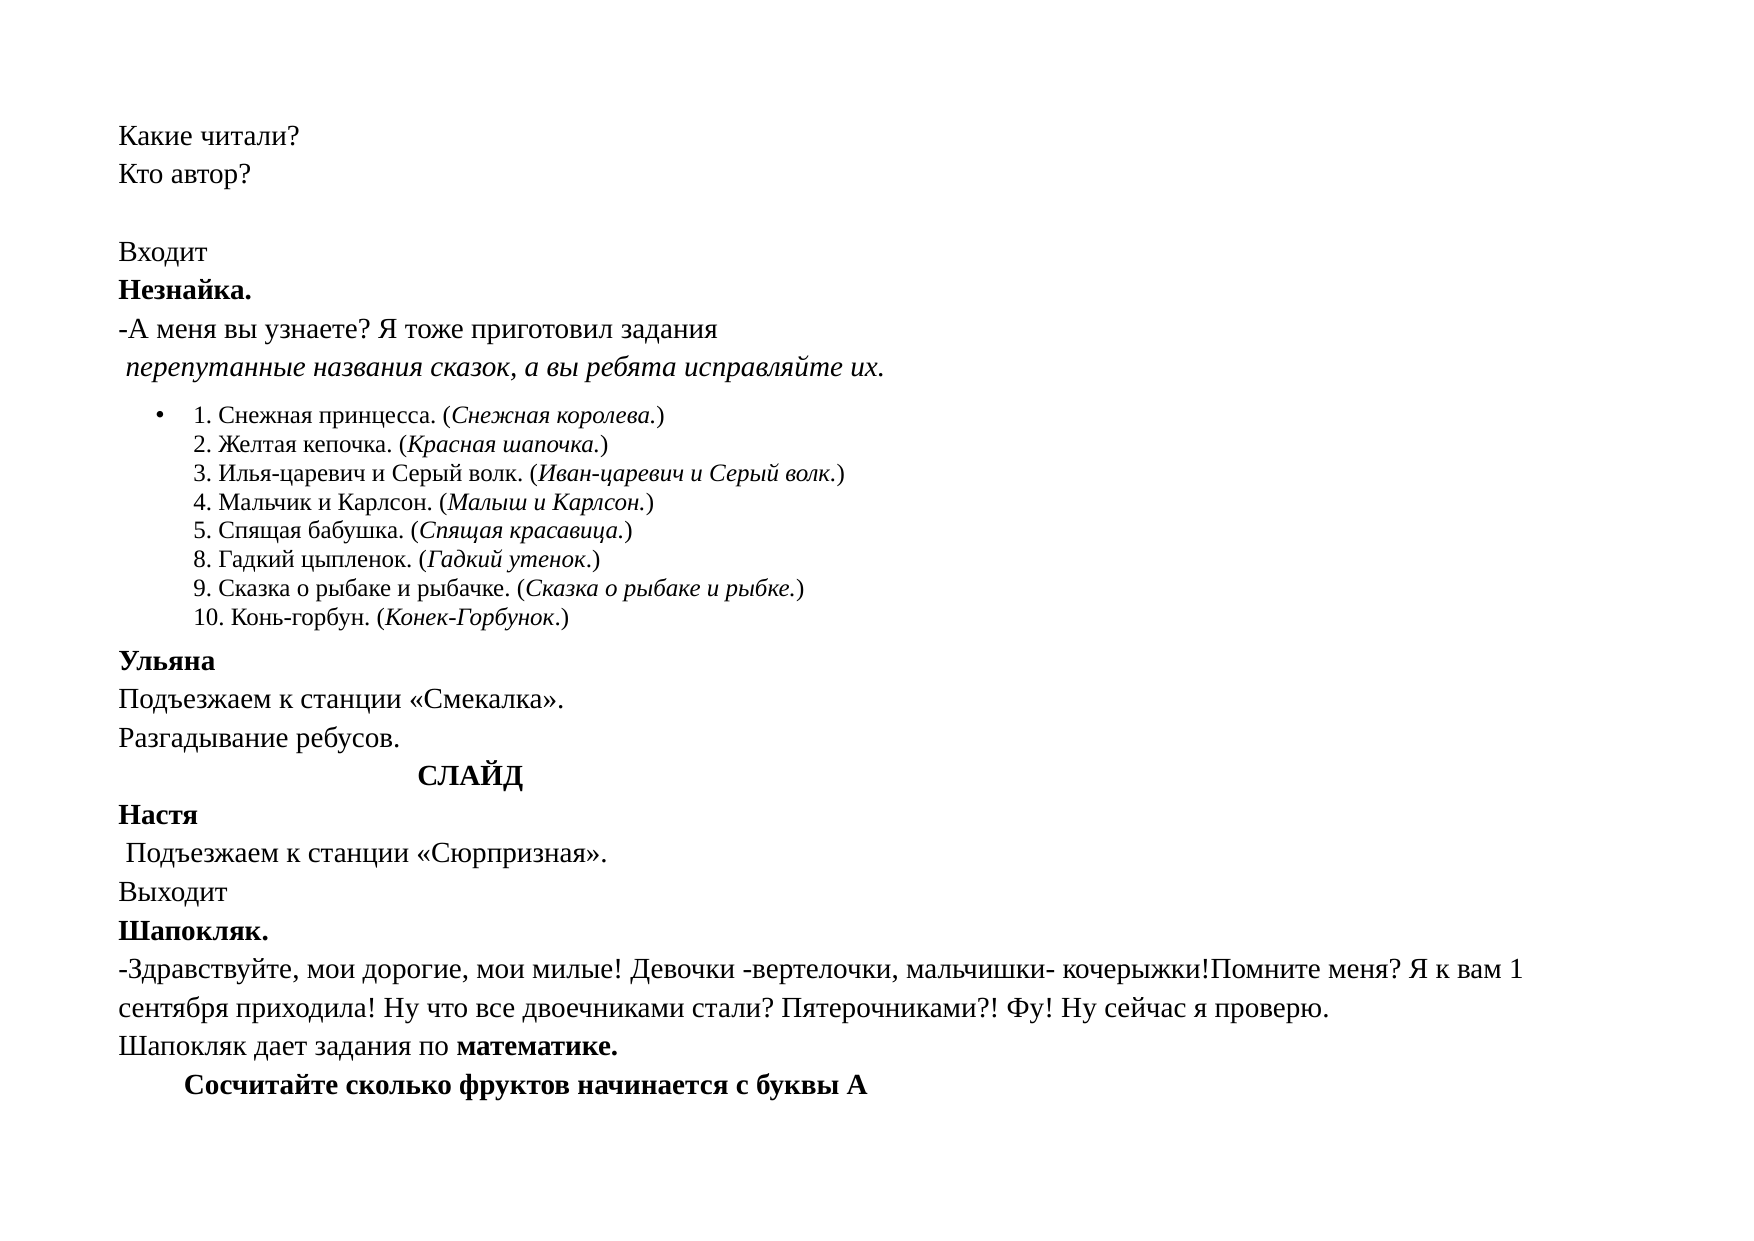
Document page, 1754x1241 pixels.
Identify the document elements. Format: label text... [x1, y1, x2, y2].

text Сосчитайте сколько фруктов начинается с буквы А [118, 1067, 1636, 1100]
text Какие читали? [118, 118, 1636, 152]
text Входит [118, 234, 1636, 267]
text Настя [118, 797, 1636, 831]
text перепутанные названия сказок, а вы ребята исправляйте их. [118, 349, 1636, 383]
text Разгадывание ребусов. [118, 720, 1636, 753]
text СЛАЙД [118, 758, 1636, 792]
text Шапокляк дает задания по математике. [118, 1028, 1636, 1062]
text Выходит [118, 874, 1636, 908]
text -Здравствуйте, мои дорогие, мои милые! Девочки -вертелочки, мальчишки- кочерыжки!Помните меня? Я к вам 1 сентября приходила! Ну что все двоечниками стали? Пятерочниками?! Фу! Ну сейчас я проверю. [118, 951, 1636, 1023]
list 1. Снежная принцесса. (Снежная королева.) 2. Желтая кепочка. (Красная шапочка.) 3. Илья-царевич и Серый волк. (Иван-царевич и Серый волк.) 4. Мальчик и Карлсон. (Малыш и Карлсон.) 5. Спящая бабушка. (Спящая красавица.) 8. Гадкий цыпленок. (Гадкий утенок.) 9. Сказка о рыбаке и рыбачке. (Сказка о рыбаке и рыбке.) 10. Конь-горбун. (Конек-Горбунок.) [156, 400, 1636, 630]
text Подъезжаем к станции «Смекалка». [118, 681, 1636, 715]
text Шапокляк. [118, 913, 1636, 946]
text Незнайка. [118, 272, 1636, 306]
text Кто автор? [118, 157, 1636, 190]
text Подъезжаем к станции «Сюрпризная». [118, 836, 1636, 869]
text -А меня вы узнаете? Я тоже приготовил задания [118, 311, 1636, 344]
text Ульяна [118, 643, 1636, 676]
